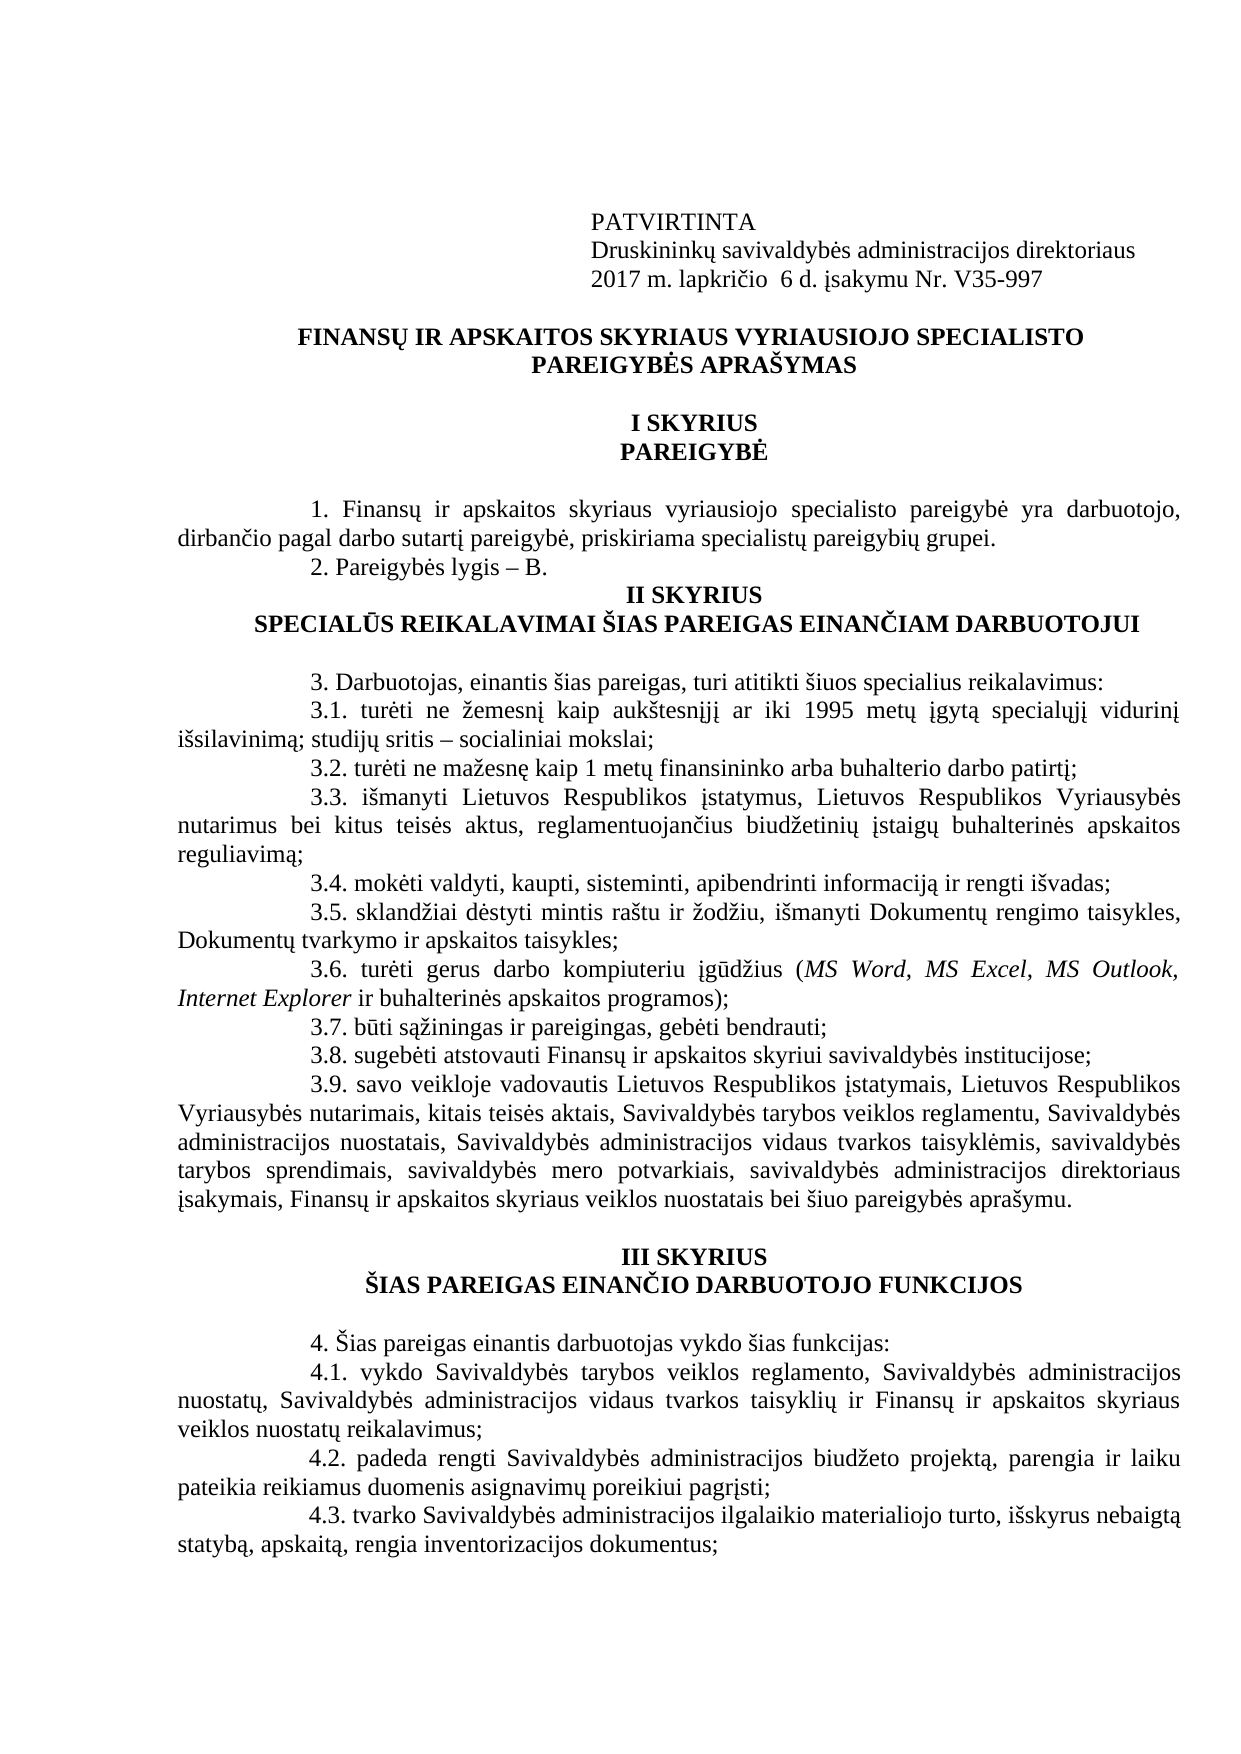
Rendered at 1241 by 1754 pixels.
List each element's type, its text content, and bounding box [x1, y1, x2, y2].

text 3.6. turėti gerus darbo kompiuteriu įgūdžius (MS Word, MS Excel, MS Outlook, Internet Explorer ir buhalterinės apskaitos programos); [177, 954, 1181, 1012]
text 3.1. turėti ne žemesnį kaip aukštesnįjį ar iki 1995 metų įgytą specialųjį vidurinį išsilavinimą; studijų sritis – socialiniai mokslai; [177, 695, 1181, 753]
text SPECIALŪS REIKALAVIMAI ŠIAS PAREIGAS EINANČIAM DARBUOTOJUI [177, 609, 1211, 638]
text ŠIAS PAREIGAS EINANČIO DARBUOTOJO FUNKCIJOS [177, 1270, 1211, 1299]
text 3.8. sugebėti atstovauti Finansų ir apskaitos skyriui savivaldybės institucijose; [177, 1040, 1211, 1069]
text 4.3. tvarko Savivaldybės administracijos ilgalaikio materialiojo turto, išskyrus nebaigtą statybą, apskaitą, rengia inventorizacijos dokumentus; [177, 1500, 1181, 1558]
text 2017 m. lapkričio 6 d. įsakymu Nr. V35-997 [177, 264, 1211, 293]
text 1. Finansų ir apskaitos skyriaus vyriausiojo specialisto pareigybė yra darbuotojo, dirbančio pagal darbo sutartį pareigybė, priskiriama specialistų pareigybių grupei. [177, 494, 1181, 552]
text 4.1. vykdo Savivaldybės tarybos veiklos reglamento, Savivaldybės administracijos nuostatų, Savivaldybės administracijos vidaus tvarkos taisyklių ir Finansų ir apskaitos skyriaus veiklos nuostatų reikalavimus; [177, 1357, 1181, 1443]
text 3.2. turėti ne mažesnę kaip 1 metų finansininko arba buhalterio darbo patirtį; [177, 753, 1211, 782]
text II SKYRIUS [177, 580, 1211, 609]
text FINANSŲ IR APSKAITOS SKYRIAUS VYRIAUSIOJO SPECIALISTO [177, 322, 1211, 350]
text PAREIGYBĖ [177, 437, 1211, 465]
text 3.4. mokėti valdyti, kaupti, sisteminti, apibendrinti informaciją ir rengti išvadas; [177, 868, 1211, 897]
text 4.2. padeda rengti Savivaldybės administracijos biudžeto projektą, parengia ir laiku pateikia reikiamus duomenis asignavimų poreikiui pagrįsti; [177, 1443, 1181, 1500]
text 3. Darbuotojas, einantis šias pareigas, turi atitikti šiuos specialius reikalavimus: [177, 667, 1211, 695]
text 3.7. būti sąžiningas ir pareigingas, gebėti bendrauti; [177, 1012, 1211, 1040]
text 3.9. savo veikloje vadovautis Lietuvos Respublikos įstatymais, Lietuvos Respublikos Vyriausybės nutarimais, kitais teisės aktais, Savivaldybės tarybos veiklos reglamentu, Savivaldybės administracijos nuostatais, Savivaldybės administracijos vidaus tvarkos taisyklėmis, savivaldybės tarybos sprendimais, savivaldybės mero potvarkiais, savivaldybės administracijos direktoriaus įsakymais, Finansų ir apskaitos skyriaus veiklos nuostatais bei šiuo pareigybės aprašymu. [177, 1069, 1181, 1213]
text PATVIRTINTA [177, 207, 1211, 235]
text III SKYRIUS [177, 1242, 1211, 1270]
text 4. Šias pareigas einantis darbuotojas vykdo šias funkcijas: [177, 1328, 1211, 1357]
text PAREIGYBĖS APRAŠYMAS [177, 350, 1211, 379]
text 3.3. išmanyti Lietuvos Respublikos įstatymus, Lietuvos Respublikos Vyriausybės nutarimus bei kitus teisės aktus, reglamentuojančius biudžetinių įstaigų buhalterinės apskaitos reguliavimą; [177, 782, 1181, 868]
text 3.5. sklandžiai dėstyti mintis raštu ir žodžiu, išmanyti Dokumentų rengimo taisykles, Dokumentų tvarkymo ir apskaitos taisykles; [177, 897, 1181, 954]
text I SKYRIUS [177, 408, 1211, 437]
text 2. Pareigybės lygis – B. [177, 552, 1211, 580]
text Druskininkų savivaldybės administracijos direktoriaus [177, 235, 1181, 264]
